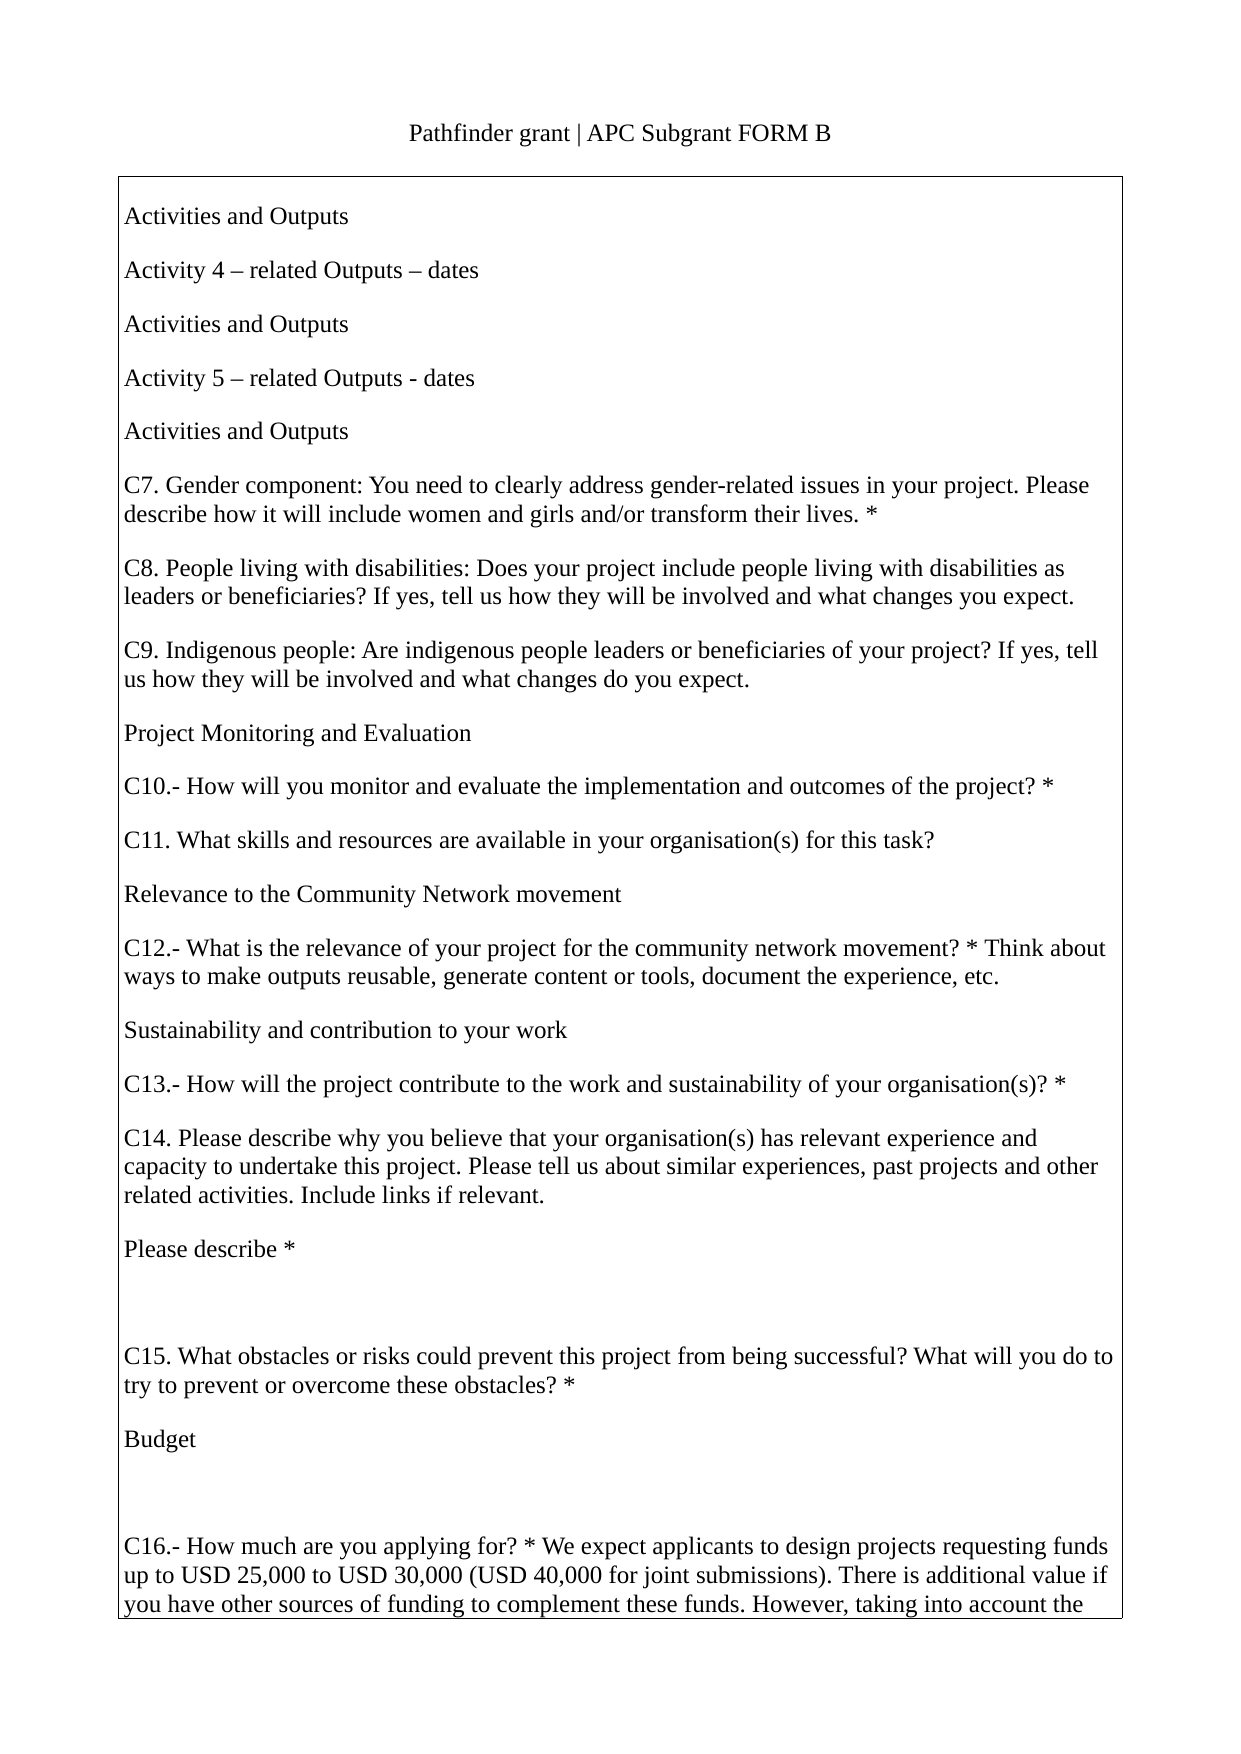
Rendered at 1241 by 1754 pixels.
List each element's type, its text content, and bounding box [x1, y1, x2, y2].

table_header Form B: Call for Catalytic Interventions Grant What this is about Catalytic intervention grants aim to support a more sustainable community network environment. To create such an environment, we have to explore ways to overcome the isolation of local community networks, improve their access to spectrum, actively foster their diversity and provide solutions for their resilience (e.g. alternative energy) as well as technological innovation. These grants are part of the project Connecting the unconnected: Supporting community networks and other community-based connectivity initiatives Who can apply The call is open for all initiatives and projects directly working on or with community networks. The grant volume totals USD 180,000 available to applicants in the global South and countries listed as Official Development Assistance (ODA) recipients by the Development Assistance Committee (DAC) of the Organisation for Economic Co-operation and Development's (OECD). The maximum amount requested per project can be USD 30,000 (or USD 40,000 for joint submissions). There is additional value if you have other sources of funding to complement these funds. Taking into account the costs of certain technologies, we are open to receiving proposals up to USD 60,000 if the applicants can justify the need for such an increased budget. We would like to point out that we especially encourage applications looking at community networks through an intersectional feminist lens. We highly encourage applications from community networks that are led by and/or working for the advancement of women, queer, trans and gender-diverse people, people living with disabilities, indigenous peoples as well as climate justice and land rights workers. What is a catalytic intervention? To help you identify strategic interventions to strengthen a diverse and sustainable community network movement, we have compiled a short list of the types of projects being sought. Feel free to combine one or several of those objectives, or propose something different or new. Access to spectrum and corresponding regulation Lots of innovative network initiatives struggle to get legal access to available spectrum. The current management of the airwaves and regulations oriented towards the business models of global telecom companies limit our ability to put into practice community-based approaches. We therefore embrace initiatives aiming to create replicable strategies for policy and regulatory changes and the creation of expanded conditions for networking practices. Some examples of this are liberating licensed spectrum for mobile community networks and developing approaches to enhance spectrum sharing or secondary use. Incorporation of new and different technologies While wireless community networks have become local realities in many places, there is both a need to connect those local networks with upstream connectivity as well as to expand the types of technologies at the disposal of community networks to address current and future challenges. As an example, fibre optic technology responds to both of these issues and we welcome innovative ideas to put this technology, and others, within reach for communities. Women, queer, trans and gender-diverse networks Once again, we encourage you to (re)think and (re)create networks through an intersectional feminist lens. Examples for pilot projects are community networks sensitive to gender, directly designed and run by women or open for queering as well as initiatives reflecting the different abilities of all possible users and collaborators and their environmental impact. Of course, intersections are possible and desired. What can you think of? Local and indigenous content production Community networks are not only about enhancing the possibilities of connecting to the global internet. They are also about creating spaces for interpersonal communication and information sharing and conservation. Against the background of free and community broadcasting experiences, a broad range of informative, political and cultural uses of local digital networks appear and disappear. We are looking for your ideas around local media production and sharing, storage of information, community archives and other content-related operations. Network resiliency, development and environmentally viable energy for all Whether due to power failures, lightning strikes or even politically motivated shutdowns of digital networks, community networks face lots of vulnerabilities. Simply keeping our networks running is a challenge we all face, and so we welcome proposals addressing topics such as alternative energy, site grounding and protection, circumvention, and so on. What kind of network resiliency and development is needed in your region? What is your plan to create it and how could it be shared by others in practical ways? We especially encourage proposals coming from informal urban settlements, rural and isolated areas, and indigenous territories. Indigenous-led networks, land rights and climate justice Indigenous people carry a tremendous burden defending the water, land and environment. Many times their territories and ways of life are under attack. We invite indigenous communities to lead the design of CNs. We also invite them to innovate CNs in their languages to increase accessibility and preservation of language and culture, as well as include local knowledge and resistance to advance the resiliency of networks that are rendered vulnerable due to environmental and other human-related threats. Unlocking universal service funds To promote universal communication services within national territories, many governments subsidise the deployment of infrastructure. Traditionally those funds have been used exclusively by large private and public companies – but things could change. We are looking for pilot projects that pave the way to unlocking universal service funds in a specific country for community-based networks and that are willing to share and replicate the experience across borders. Sustainability, regional and cross-regional consolidation of community networks A community networks cannot survive and thrive without a sustainability strategy. Costs for maintenance, legal orientation and innovation can become important financial burdens, especially as networks grow. We invite you to propose practical ideas that help foster the collaboration of local networks and consolidate the sharing of resources and technologies on a regional and cross-regional level in the global South. Networks led by people living with disabilities In our commitment to inclusive and community-led networks, we invite communities constituted partially or as a whole by people living with disabilities to apply. Thereby we invite people living with disabilities to (re)gain control over the design and usability, and advance development and access of community networks. People living with disabilities are often excluded or discriminated against in relation to their involvement in community networks, whether it be from the design of community networks, to the assumptions that community members hold around someone’s ability to carry on a certain task or about their assumed needs. So, let’s connect with care and make visible what is often rendered invisible, unheard or inaccessible. We also invite communities not yet including people living with disabilities to be inclusive and aware of the needs of groups of people living with disabilities when leading work on community networks. How to apply Applicants should address one or several of the objectives mentioned above. They can also propose other kinds of interventions that they define as catalytic. In both cases, applicants are requested to suggest a strategic contribution to the community network movement. Applications for the catalytic intervention grant must be submitted using this online form. You can use this document [form in odt] to prepare your application before uploading to this form. Please use the budget template [template] for your budget. In order to avoid losing your content, it is highly recommended that you develop your proposal off-line (e.g. using the above-referenced PDF template), and only once you are done, copy the content into the online form. Make sure to keep your local copy as backup. This call opens on 8 April 2019 and closes on 15 May 2019. EXTENDED DEADLINE UNTIL 22nd OF MAY! Templates and form fields A: Contact information of two formal representative(s) of your organisation* First Name * Last Name * Email * Phone Number (including country code and area code) Country(s) * First Name * Last Name * Email * Phone Number (including country code and area code) Country(s) * B. Information about the application B1.- Project title * B2.- Organisation(s) implementing the project * Important: If this is a joint proposal, the lead organisation applies but mentions the partnership. B3.- Project partner (if applicable) B4.- Name of project leader(s) * B5.- Brief project description * Maximum 500 words B6.- Project duration planned (estimate) * Earliest start date is 15 June 2019. Projects must be completed by 31 December 2019 Date to: * Date B6.- Countries where the project will be implemented * C. Information about your project proposal C1. What kind of catalytic intervention does your project address? (select one or more from short list) Describe how you think your project will contribute to the catalytic interventions that you selected in section C1 above? Problem or challenge C2.- What problem or challenge of a group of people, community, country and/or region will you be addressing in this project? Why is this important in your context? * Objectives C3 – What is/are the objective/s of your project? How is your project relevant to the problem or challenge you described in question C2? * Expected change C4.- What change(s) do you expect your project to contribute to? * Beneficiaries C5.- Beneficiaries: Who will benefit (directly and indirectly) from this project? Please explain how they will benefit, what changes it will bring to their lives. * Project Activities and Outputs Give a brief summary of the proposed activities of the project. Activities can be, for example: advocacy, research, networking and movement building, development or roll-out of technologies, sustainability models, capacity building and communications. For each activity, identify what outputs will be produced. C6.- Describe all the activities that you will carry out in your project. For each, list the outputs (deliverables) and the expected date of completion. Activity 1 – related Outputs - dates Activities and Outputs Activity 2 – related Outputs - dates Activities and Outputs Activity 3 – related Outputs - dates Activities and Outputs Activity 4 – related Outputs – dates Activities and Outputs Activity 5 – related Outputs - dates Activities and Outputs C7. Gender component: You need to clearly address gender-related issues in your project. Please describe how it will include women and girls and/or transform their lives. * C8. People living with disabilities: Does your project include people living with disabilities as leaders or beneficiaries? If yes, tell us how they will be involved and what changes you expect. C9. Indigenous people: Are indigenous people leaders or beneficiaries of your project? If yes, tell us how they will be involved and what changes do you expect. Project Monitoring and Evaluation C10.- How will you monitor and evaluate the implementation and outcomes of the project? * C11. What skills and resources are available in your organisation(s) for this task? Relevance to the Community Network movement C12.- What is the relevance of your project for the community network movement? * Think about ways to make outputs reusable, generate content or tools, document the experience, etc. Sustainability and contribution to your work C13.- How will the project contribute to the work and sustainability of your organisation(s)? * C14. Please describe why you believe that your organisation(s) has relevant experience and capacity to undertake this project. Please tell us about similar experiences, past projects and other related activities. Include links if relevant. Please describe * C15. What obstacles or risks could prevent this project from being successful? What will you do to try to prevent or overcome these obstacles? * Budget C16.- How much are you applying for? * We expect applicants to design projects requesting funds up to USD 25,000 to USD 30,000 (USD 40,000 for joint submissions). There is additional value if you have other sources of funding to complement these funds. However, taking into account the costs of certain technologies, we are open to receiving proposals up to USD 60,000 if the applicants can justify the need for such an increased budget. Please provide a budget with your application using this template [link template]. Please use the following categories, but do add others if you find it necessary: personnel, research, travel, consultants, equipment and infrastructure, information and communication, administration and overhead (maximum 10% of budget). Please upload your budget here. Files must be less than 12 MB. Allowed file types: ods xls xlsx. Please use the budget template for your budget. C17.- Please describe the types of support you would like to receive from APC and the LOCnet project during the implementation of this project. [119, 177, 1122, 1618]
